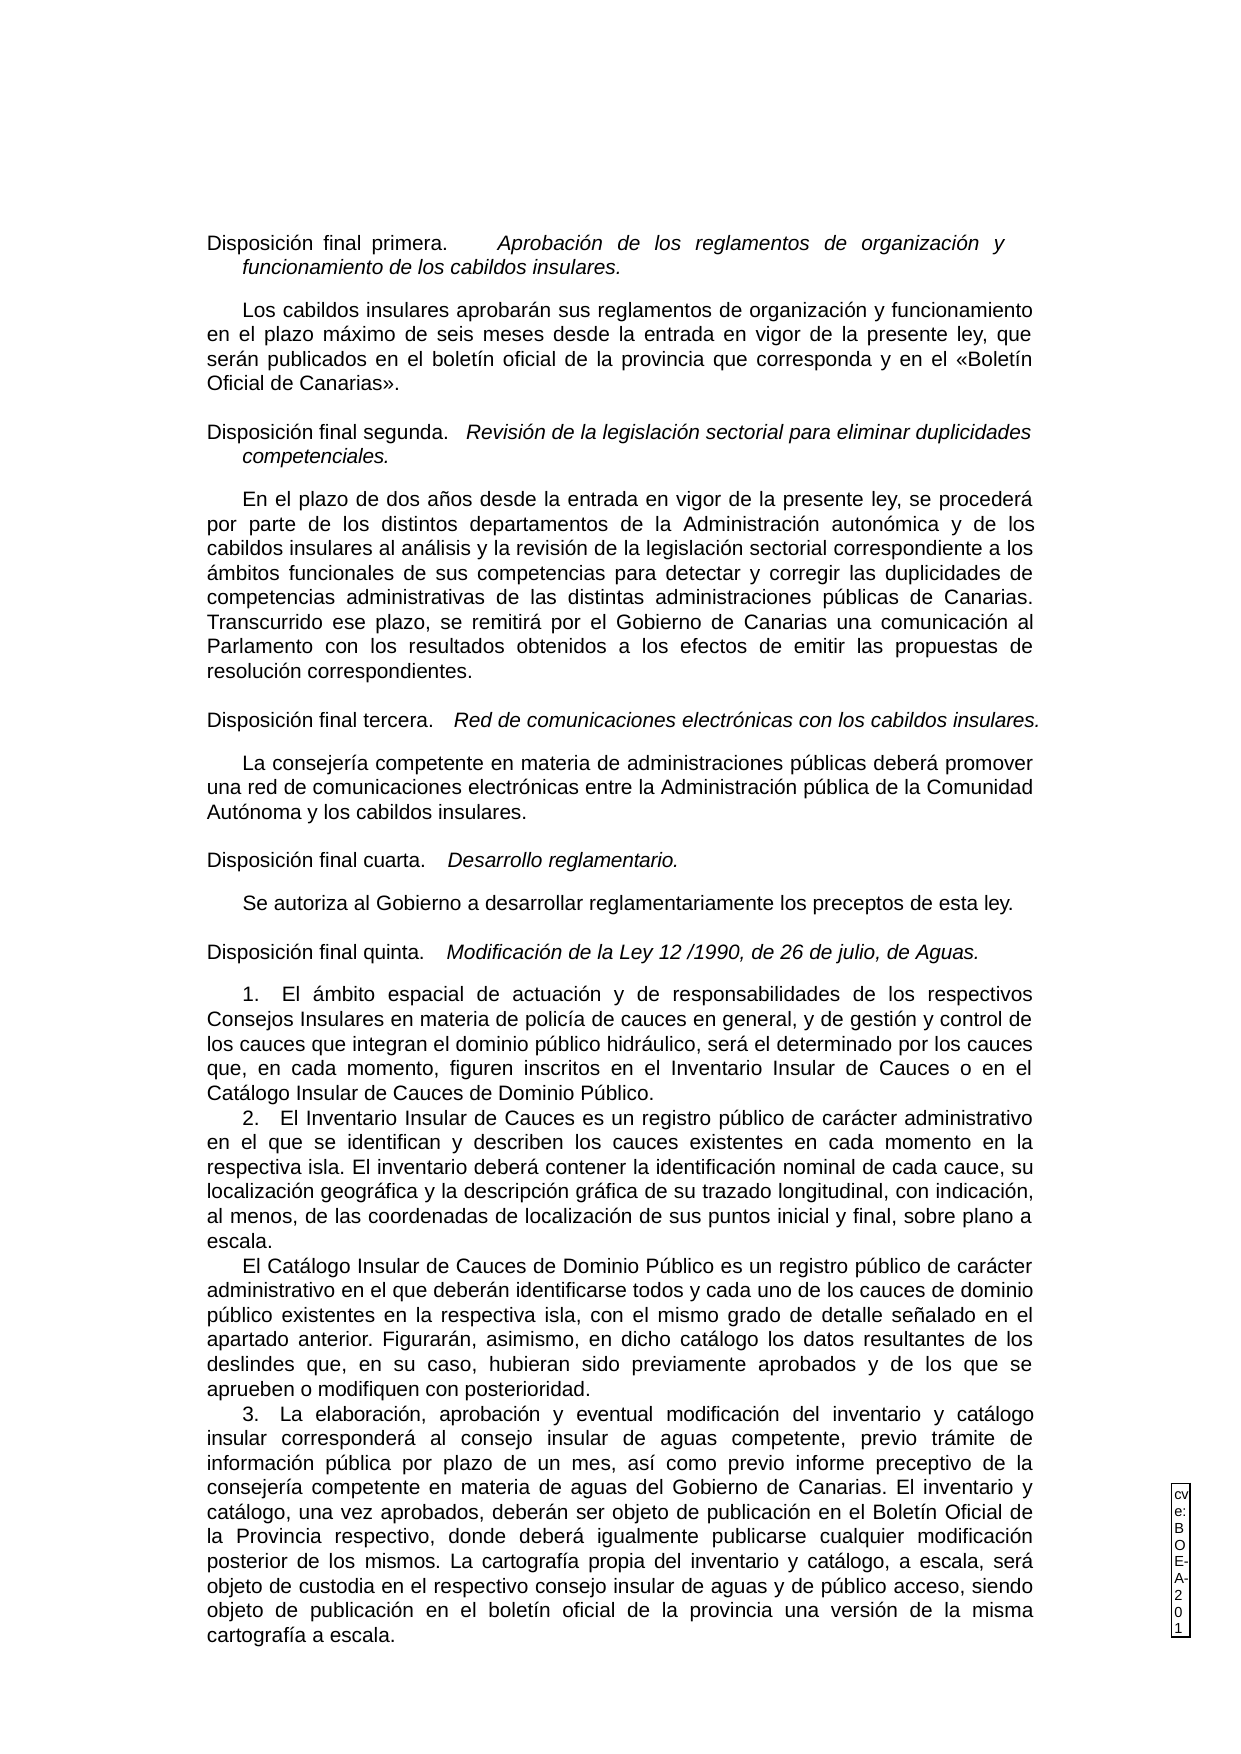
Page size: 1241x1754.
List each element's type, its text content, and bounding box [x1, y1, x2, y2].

text Disposición final primera. Aprobación de los reglamentos de organización y funcionamiento de los cabildos insulares. [207, 230, 1033, 279]
list cve: BOE-A-2015-4621 [1174, 1486, 1189, 1636]
text En el plazo de dos años desde la entrada en vigor de la presente ley, se procederá por parte de los distintos departamentos de la Administración autonómica y de los cabildos insulares al análisis y la revisión de la legislación sectorial correspondiente a los ámbitos funcionales de sus competencias para detectar y corregir las duplicidades de competencias administrativas de las distintas administraciones públicas de Canarias. Transcurrido ese plazo, se remitirá por el Gobierno de Canarias una comunicación al Parlamento con los resultados obtenidos a los efectos de emitir las propuestas de resolución correspondientes. [207, 487, 1035, 683]
text La consejería competente en materia de administraciones públicas deberá promover una red de comunicaciones electrónicas entre la Administración pública de la Comunidad Autónoma y los cabildos insulares. [207, 751, 1034, 824]
list El Inventario Insular de Cauces es un registro público de carácter administrativo en el que se identifican y describen los cauces existentes en cada momento en la respectiva isla. El inventario deberá contener la identificación nominal de cada cauce, su localización geográfica y la descripción gráfica de su trazado longitudinal, con indicación, al menos, de las coordenadas de localización de sus puntos inicial y final, sobre plano a escala. [207, 1106, 1034, 1252]
text Los cabildos insulares aprobarán sus reglamentos de organización y funcionamiento en el plazo máximo de seis meses desde la entrada en vigor de la presente ley, que serán publicados en el boletín oficial de la provincia que corresponda y en el «Boletín Oficial de Canarias». [207, 297, 1034, 395]
text Disposición final tercera. Red de comunicaciones electrónicas con los cabildos insulares. [207, 708, 1198, 732]
list La elaboración, aprobación y eventual modificación del inventario y catálogo insular corresponderá al consejo insular de aguas competente, previo trámite de información pública por plazo de un mes, así como previo informe preceptivo de la consejería competente en materia de aguas del Gobierno de Canarias. El inventario y catálogo, una vez aprobados, deberán ser objeto de publicación en el Boletín Oficial de la Provincia respectivo, donde deberá igualmente publicarse cualquier modificación posterior de los mismos. La cartografía propia del inventario y catálogo, a escala, será objeto de custodia en el respectivo consejo insular de aguas y de público acceso, siendo objeto de publicación en el boletín oficial de la provincia una versión de la misma cartografía a escala. [207, 1401, 1034, 1647]
text El Catálogo Insular de Cauces de Dominio Público es un registro público de carácter administrativo en el que deberán identificarse todos y cada uno de los cauces de dominio público existentes en la respectiva isla, con el mismo grado de detalle señalado en el apartado anterior. Figurarán, asimismo, en dicho catálogo los datos resultantes de los deslindes que, en su caso, hubieran sido previamente aprobados y de los que se aprueben o modifiquen con posterioridad. [207, 1253, 1034, 1400]
text Disposición final quinta. Modificación de la Ley 12 /1990, de 26 de julio, de Aguas. [207, 939, 1198, 963]
list El ámbito espacial de actuación y de responsabilidades de los respectivos Consejos Insulares en materia de policía de cauces en general, y de gestión y control de los cauces que integran el dominio público hidráulico, será el determinado por los cauces que, en cada momento, figuren inscritos en el Inventario Insular de Cauces o en el Catálogo Insular de Cauces de Dominio Público. [207, 982, 1034, 1104]
text Disposición final cuarta. Desarrollo reglamentario. [207, 848, 1198, 872]
text Se autoriza al Gobierno a desarrollar reglamentariamente los preceptos de esta ley. [58, 891, 1198, 915]
text Disposición final segunda. Revisión de la legislación sectorial para eliminar duplicidades competenciales. [207, 420, 1033, 468]
